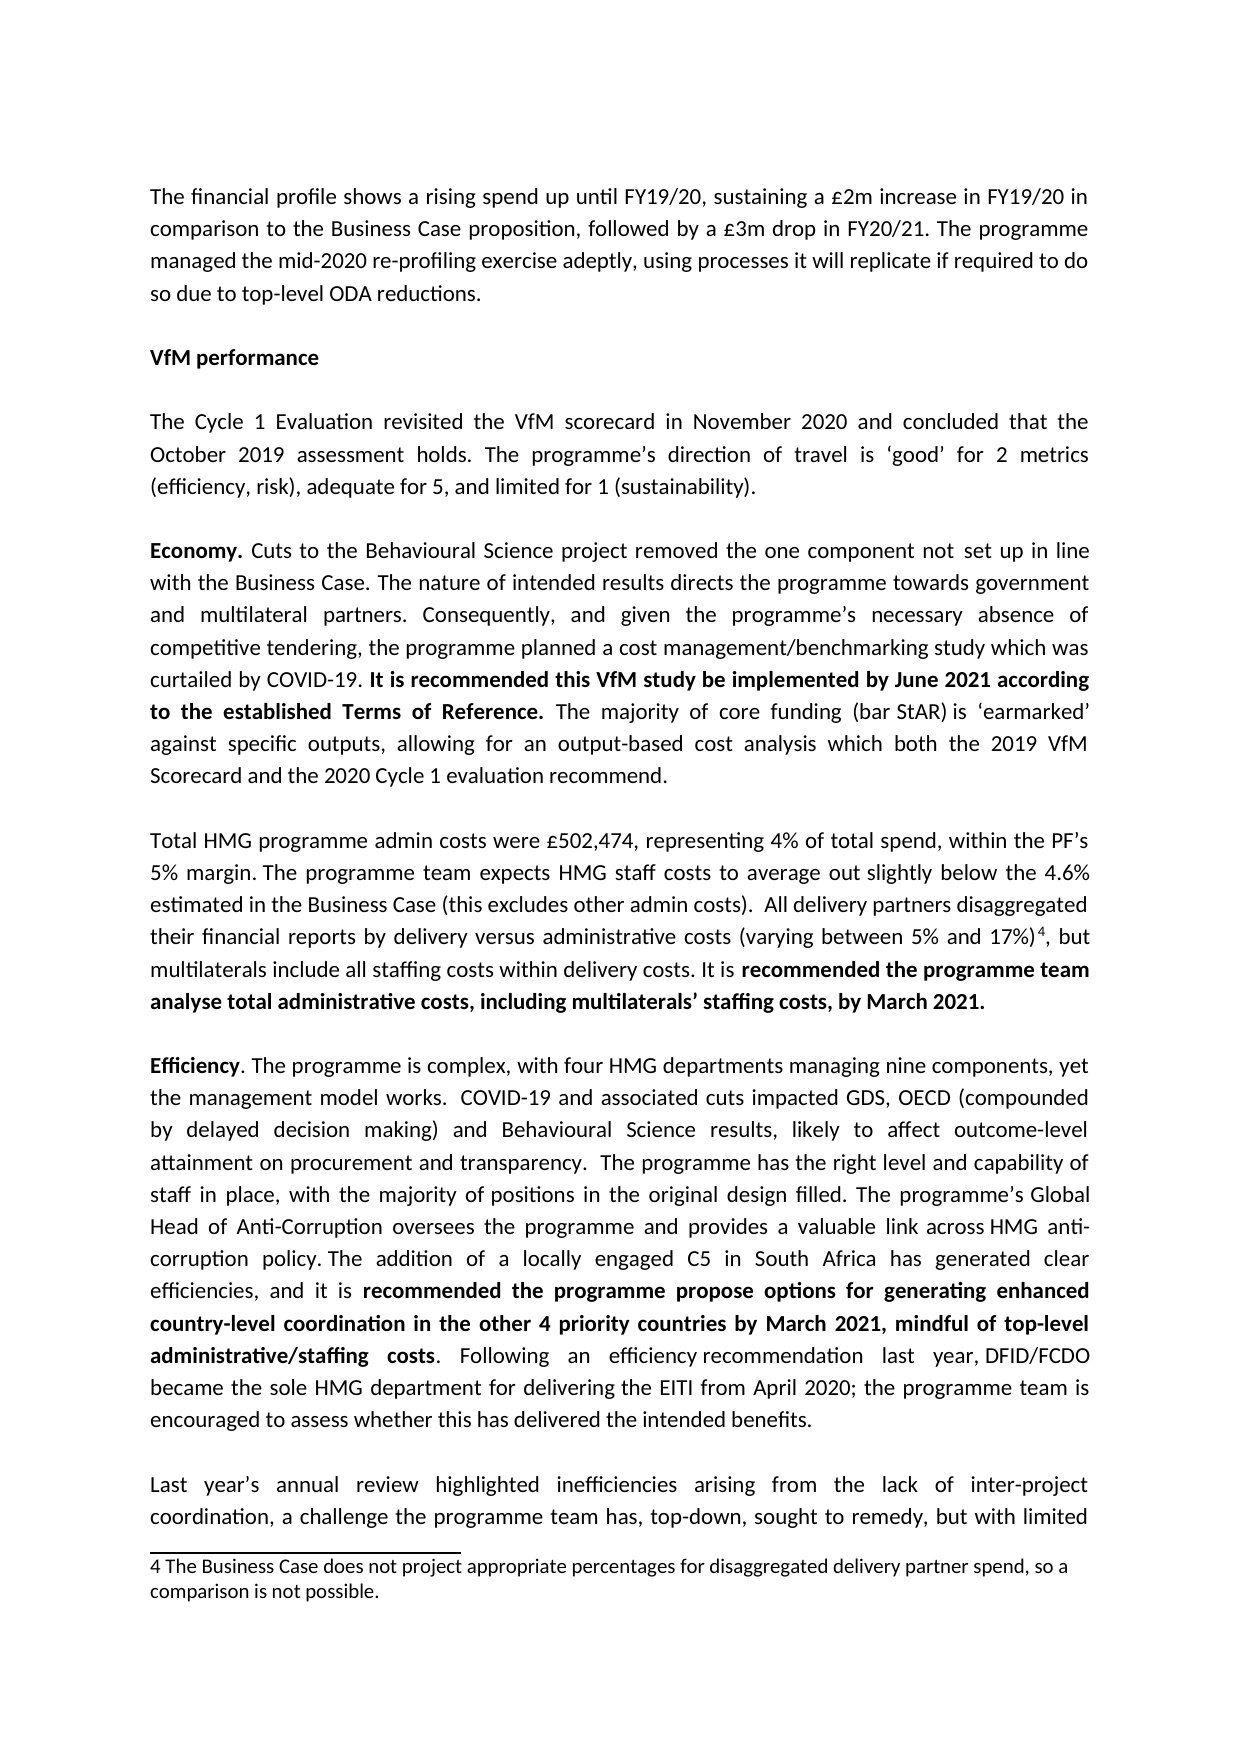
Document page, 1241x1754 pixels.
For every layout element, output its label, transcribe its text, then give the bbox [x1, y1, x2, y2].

text The Cycle 1 Evaluation revisited the VfM scorecard in November 2020 and concluded that the October 2019 assessment holds. The programme’s direction of travel is ‘good’ for 2 metrics (efficiency, risk), adequate for 5, and limited for 1 (sustainability). [150, 407, 1090, 500]
text Last year’s annual review highlighted inefficiencies arising from the lack of inter-project coordination, a challenge the programme team has, top-down, sought to remedy, but with limited [150, 1470, 1090, 1530]
text Efficiency. The programme is complex, with four HMG departments managing nine components, yet the management model works. COVID-19 and associated cuts impacted GDS, OECD (compounded by delayed decision making) and Behavioural Science results, likely to affect outcome-level attainment on procurement and transparency. The programme has the right level and capability of staff in place, with the majority of positions in the original design filled. The programme’s Global Head of Anti-Corruption oversees the programme and provides a valuable link across HMG anti-corruption policy. The addition of a locally engaged C5 in South Africa has generated clear efficiencies, and it is recommended the programme propose options for generating enhanced country-level coordination in the other 4 priority countries by March 2021, mindful of top-level administrative/staffing costs. Following an efficiency recommendation last year, DFID/FCDO became the sole HMG department for delivering the EITI from April 2020; the programme team is encouraged to assess whether this has delivered the intended benefits. [150, 1051, 1090, 1433]
text Economy. Cuts to the Behavioural Science project removed the one component not set up in line with the Business Case. The nature of intended results directs the programme towards government and multilateral partners. Consequently, and given the programme’s necessary absence of competitive tendering, the programme planned a cost management/benchmarking study which was curtailed by COVID-19. It is recommended this VfM study be implemented by June 2021 according to the established Terms of Reference. The majority of core funding (bar StAR) is ‘earmarked’ against specific outputs, allowing for an output-based cost analysis which both the 2019 VfM Scorecard and the 2020 Cycle 1 evaluation recommend. [150, 536, 1090, 789]
text The financial profile shows a rising spend up until FY19/20, sustaining a £2m increase in FY19/20 in comparison to the Business Case proposition, followed by a £3m drop in FY20/21. The programme managed the mid-2020 re-profiling exercise adeptly, using processes it will replicate if required to do so due to top-level ODA reductions. [150, 182, 1090, 307]
text VfM performance [150, 343, 1090, 371]
text Total HMG programme admin costs were £502,474, representing 4% of total spend, within the PF’s 5% margin. The programme team expects HMG staff costs to average out slightly below the 4.6% estimated in the Business Case (this excludes other admin costs). All delivery partners disaggregated their financial reports by delivery versus administrative costs (varying between 5% and 17%), but multilaterals include all staffing costs within delivery costs. It is recommended the programme team analyse total administrative costs, including multilaterals’ staffing costs, by March 2021. [150, 826, 1090, 1015]
text The Business Case does not project appropriate percentages for disaggregated delivery partner spend, so a comparison is not possible. [150, 1553, 1090, 1604]
